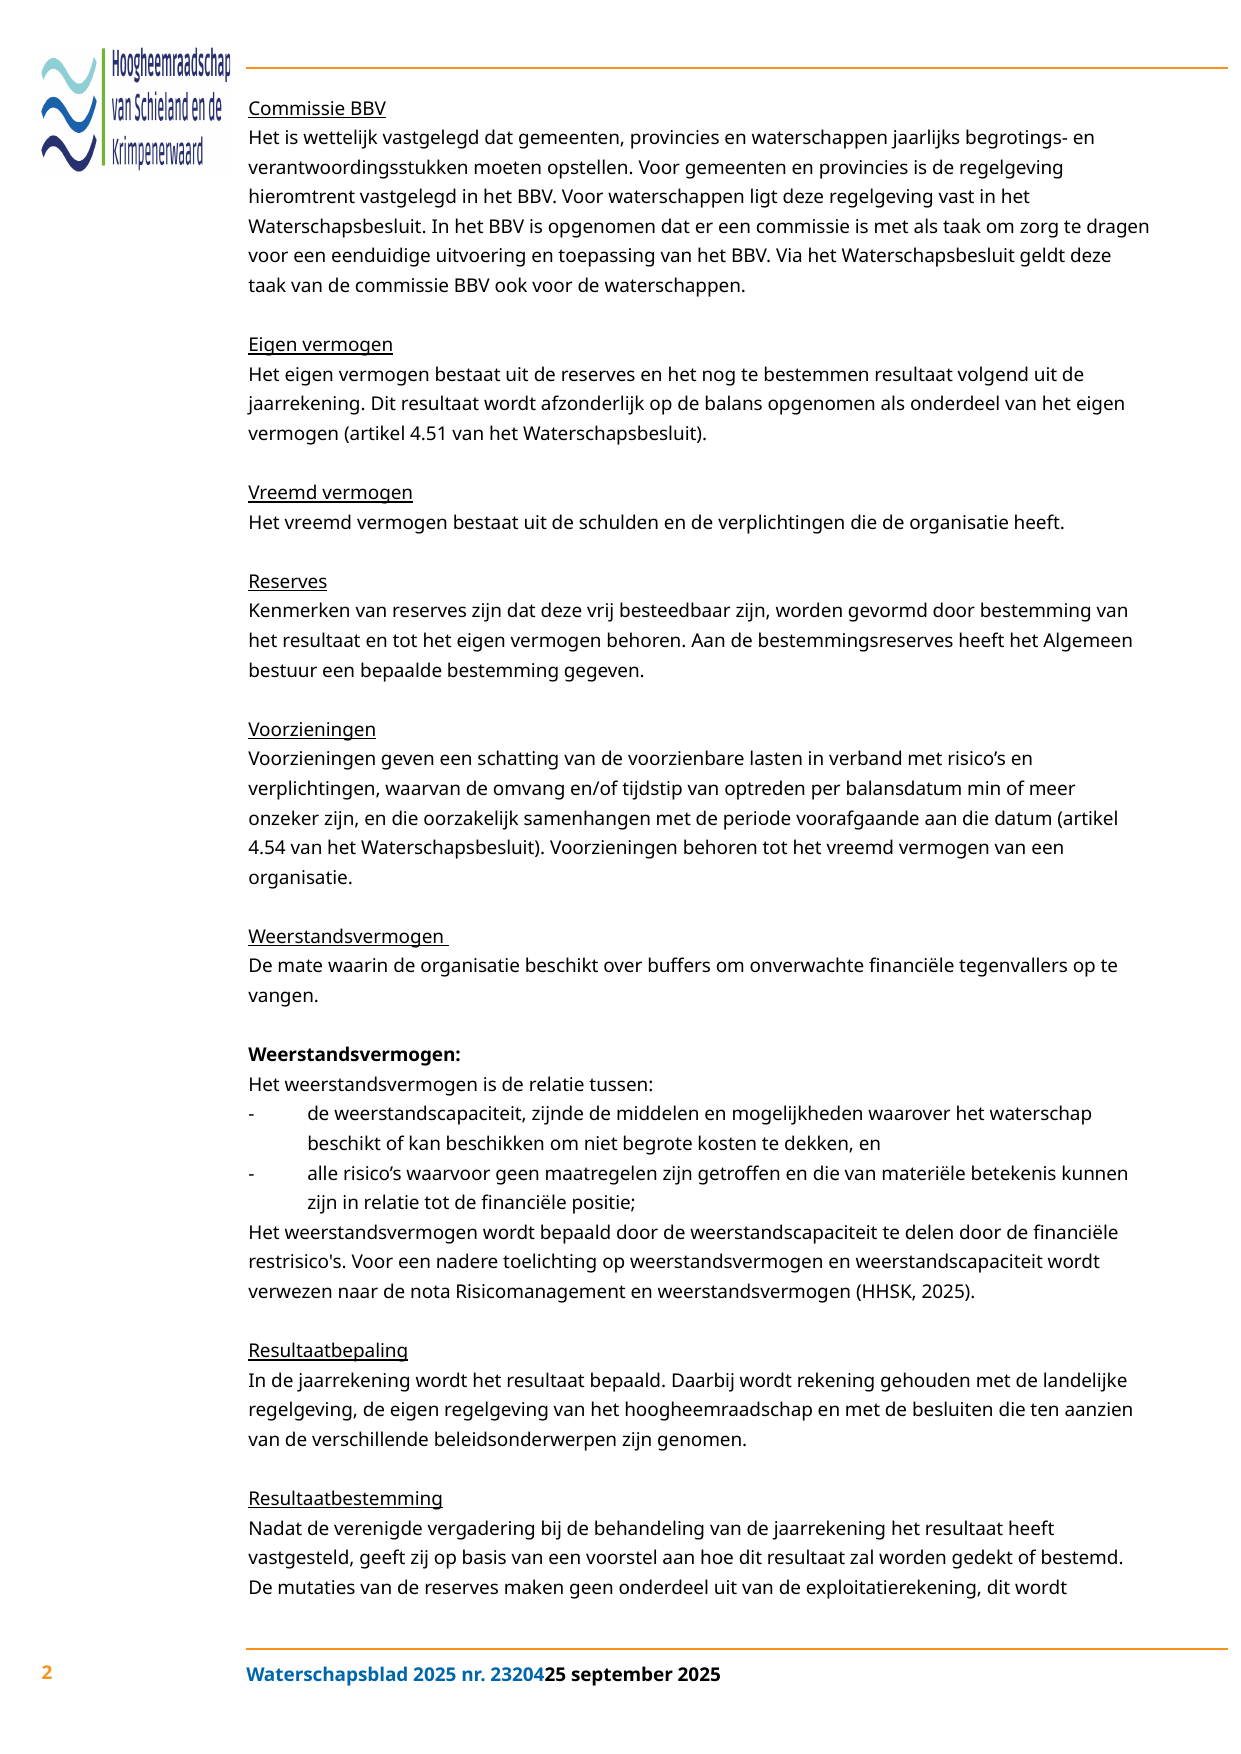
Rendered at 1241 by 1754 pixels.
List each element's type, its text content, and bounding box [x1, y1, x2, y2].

text Kenmerken van reserves zijn dat deze vrij besteedbaar zijn, worden gevormd door bestemming van het resultaat en tot het eigen vermogen behoren. Aan de bestemmingsreserves heeft het Algemeen bestuur een bepaalde bestemming gegeven. [248, 598, 1152, 683]
text Het weerstandsvermogen wordt bepaald door de weerstandscapaciteit te delen door de financiële restrisico's. Voor een nadere toelichting op weerstandsvermogen en weerstandscapaciteit wordt verwezen naar de nota Risicomanagement en weerstandsvermogen (HHSK, 2025). [248, 1219, 1152, 1304]
text Vreemd vermogen [248, 479, 1152, 505]
text Reserves [248, 568, 1152, 594]
text Eigen vermogen [248, 331, 1152, 357]
text Het is wettelijk vastgelegd dat gemeenten, provincies en waterschappen jaarlijks begrotings- en verantwoordingsstukken moeten opstellen. Voor gemeenten en provincies is de regelgeving hieromtrent vastgelegd in het BBV. Voor waterschappen ligt deze regelgeving vast in het Waterschapsbesluit. In het BBV is opgenomen dat er een commissie is met als taak om zorg te dragen voor een eenduidige uitvoering en toepassing van het BBV. Via het Waterschapsbesluit geldt deze taak van de commissie BBV ook voor de waterschappen. [248, 124, 1152, 298]
text De mate waarin de organisatie beschikt over buffers om onverwachte financiële tegenvallers op te vangen. [248, 953, 1152, 1008]
picture [41, 47, 231, 172]
text Het eigen vermogen bestaat uit de reserves en het nog te bestemmen resultaat volgend uit de jaarrekening. Dit resultaat wordt afzonderlijk op de balans opgenomen als onderdeel van het eigen vermogen (artikel 4.51 van het Waterschapsbesluit). [248, 361, 1152, 446]
text Het vreemd vermogen bestaat uit de schulden en de verplichtingen die de organisatie heeft. [248, 509, 1152, 535]
text Het weerstandsvermogen is de relatie tussen: [248, 1071, 1152, 1097]
list de weerstandscapaciteit, zijnde de middelen en mogelijkheden waarover het waterschap beschikt of kan beschikken om niet begrote kosten te dekken, en [248, 1101, 1152, 1156]
text In de jaarrekening wordt het resultaat bepaald. Daarbij wordt rekening gehouden met de landelijke regelgeving, de eigen regelgeving van het hoogheemraadschap en met de besluiten die ten aanzien van de verschillende beleidsonderwerpen zijn genomen. [248, 1367, 1152, 1452]
text Resultaatbepaling [248, 1337, 1152, 1363]
text Voorzieningen geven een schatting van de voorzienbare lasten in verband met risico’s en verplichtingen, waarvan de omvang en/of tijdstip van optreden per balansdatum min of meer onzeker zijn, en die oorzakelijk samenhangen met de periode voorafgaande aan die datum (artikel 4.54 van het Waterschapsbesluit). Voorzieningen behoren tot het vreemd vermogen van een organisatie. [248, 746, 1152, 890]
text Resultaatbestemming [248, 1485, 1152, 1511]
text Weerstandsvermogen: [248, 1041, 1152, 1067]
text Voorzieningen [248, 716, 1152, 742]
list alle risico’s waarvoor geen maatregelen zijn getroffen en die van materiële betekenis kunnen zijn in relatie tot de financiële positie; [248, 1160, 1152, 1215]
text Commissie BBV [248, 95, 1152, 121]
text Weerstandsvermogen [248, 923, 1152, 949]
text Nadat de verenigde vergadering bij de behandeling van de jaarrekening het resultaat heeft vastgesteld, geeft zij op basis van een voorstel aan hoe dit resultaat zal worden gedekt of bestemd. De mutaties van de reserves maken geen onderdeel uit van de exploitatierekening, dit wordt [248, 1515, 1152, 1600]
